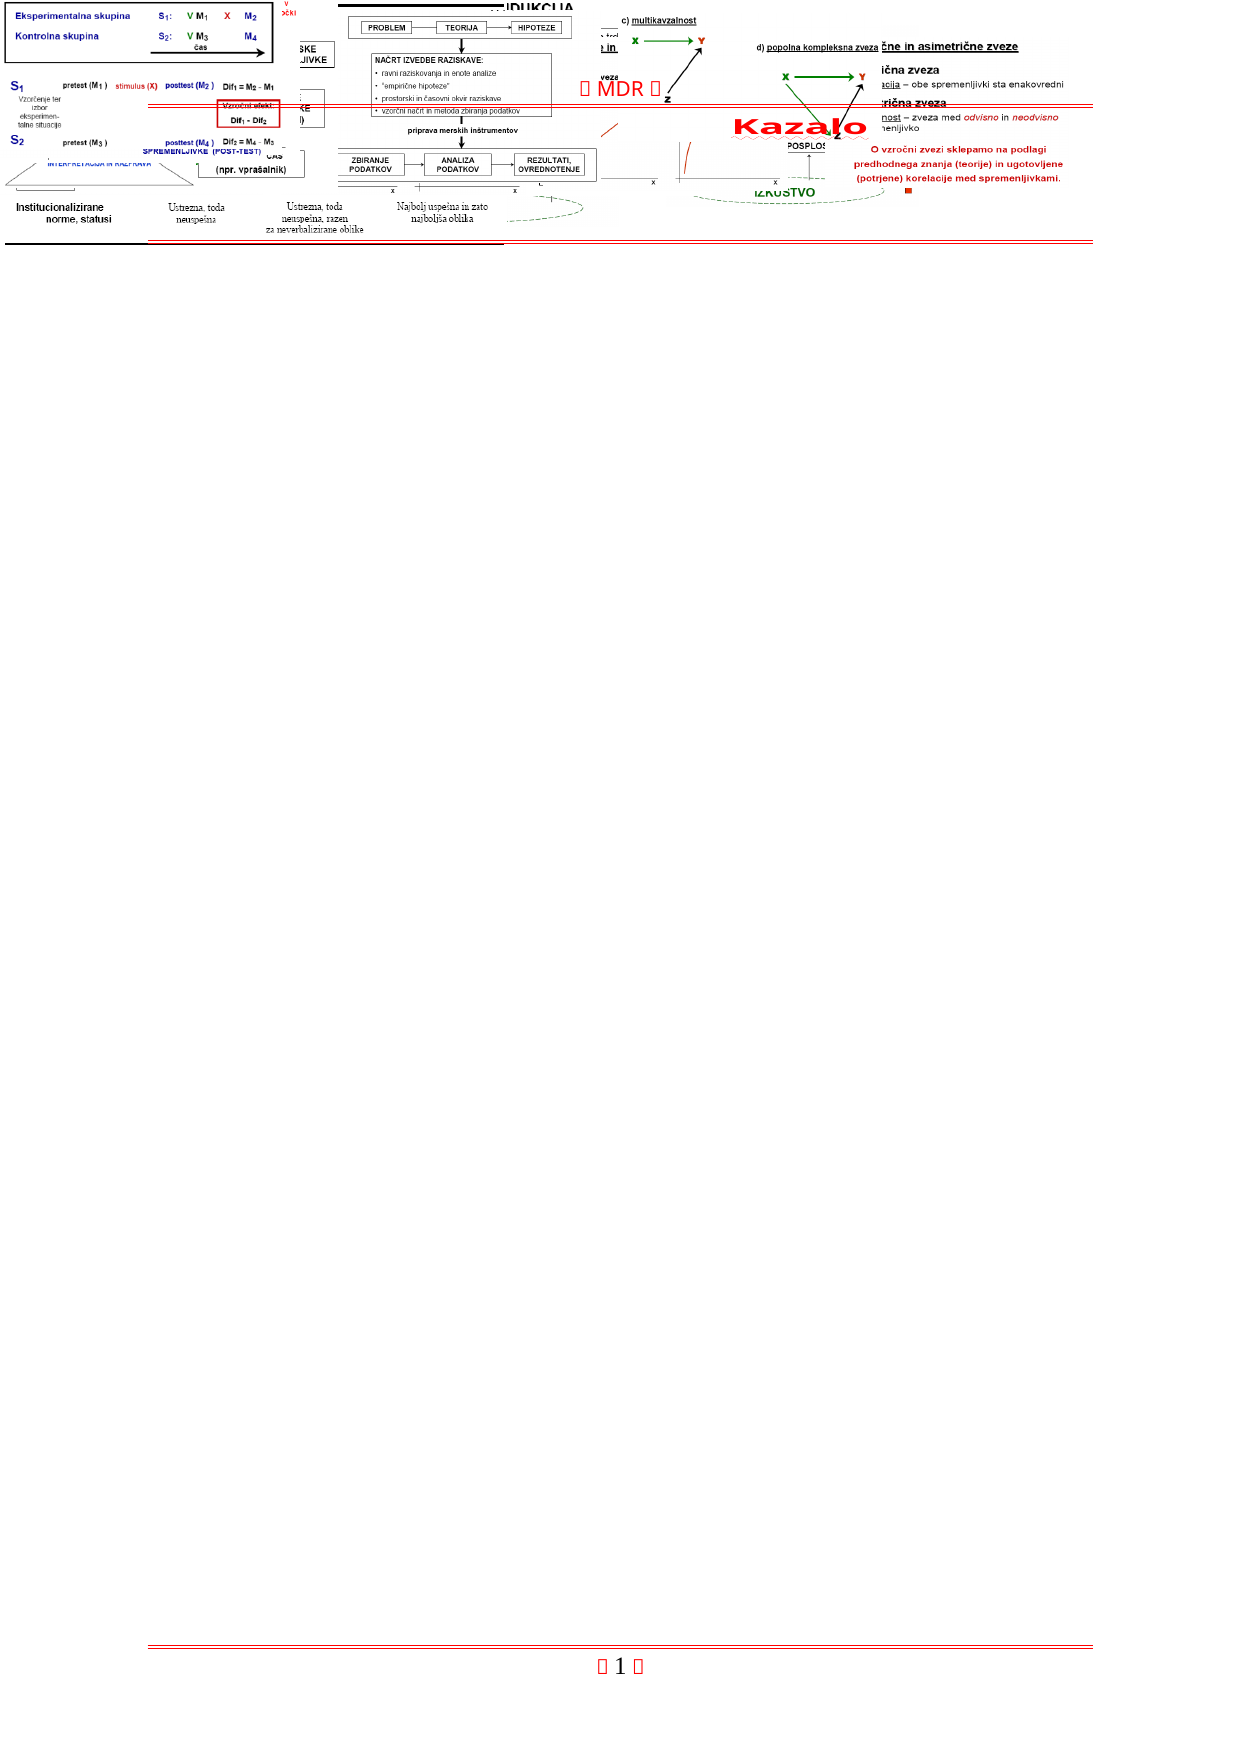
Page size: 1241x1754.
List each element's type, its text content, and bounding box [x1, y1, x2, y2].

text Kazalo [1069, 112, 1093, 141]
picture [0, 0, 1069, 254]
